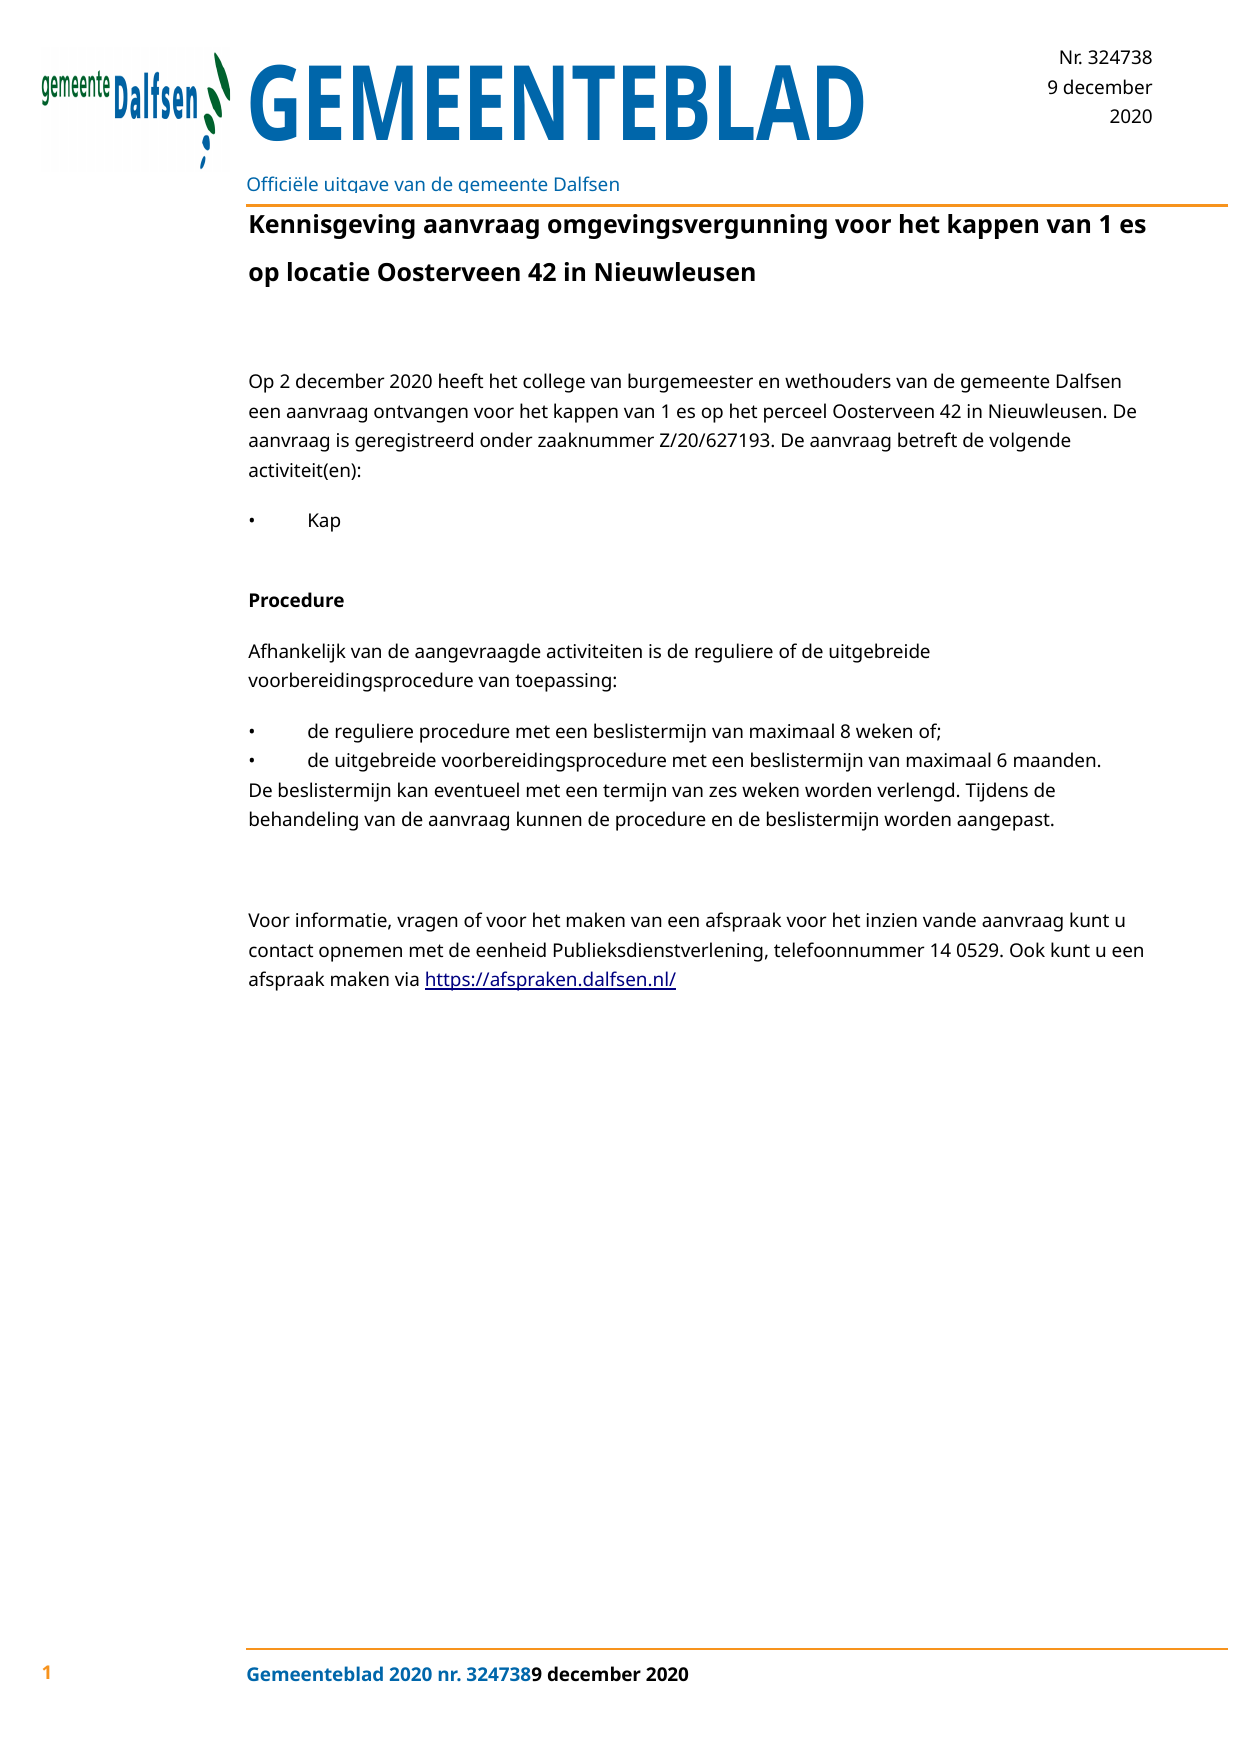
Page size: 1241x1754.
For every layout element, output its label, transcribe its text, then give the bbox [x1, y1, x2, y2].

text Procedure [248, 587, 1152, 613]
text Voor informatie, vragen of voor het maken van een afspraak voor het inzien vande aanvraag kunt u contact opnemen met de eenheid Publieksdienstverlening, telefoonnummer 14 0529. Ook kunt u een afspraak maken via https://afspraken.dalfsen.nl/ [248, 907, 1152, 992]
list de uitgebreide voorbereidingsprocedure met een beslistermijn van maximaal 6 maanden. [248, 747, 1152, 773]
text De beslistermijn kan eventueel met een termijn van zes weken worden verlengd. Tijdens de behandeling van de aanvraag kunnen de procedure en de beslistermijn worden aangepast. [248, 777, 1152, 832]
text Kennisgeving aanvraag omgevingsvergunning voor het kappen van 1 es op locatie Oosterveen 42 in Nieuwleusen [248, 207, 1152, 288]
text Afhankelijk van de aangevraagde activiteiten is de reguliere of de uitgebreide voorbereidingsprocedure van toepassing: [248, 638, 1152, 693]
picture [41, 47, 231, 172]
text Op 2 december 2020 heeft het college van burgemeester en wethouders van de gemeente Dalfsen een aanvraag ontvangen voor het kappen van 1 es op het perceel Oosterveen 42 in Nieuwleusen. De aanvraag is geregistreerd onder zaaknummer Z/20/627193. De aanvraag betreft de volgende activiteit(en): [248, 368, 1152, 483]
list Kap [248, 507, 1152, 533]
list de reguliere procedure met een beslistermijn van maximaal 8 weken of; [248, 718, 1152, 744]
